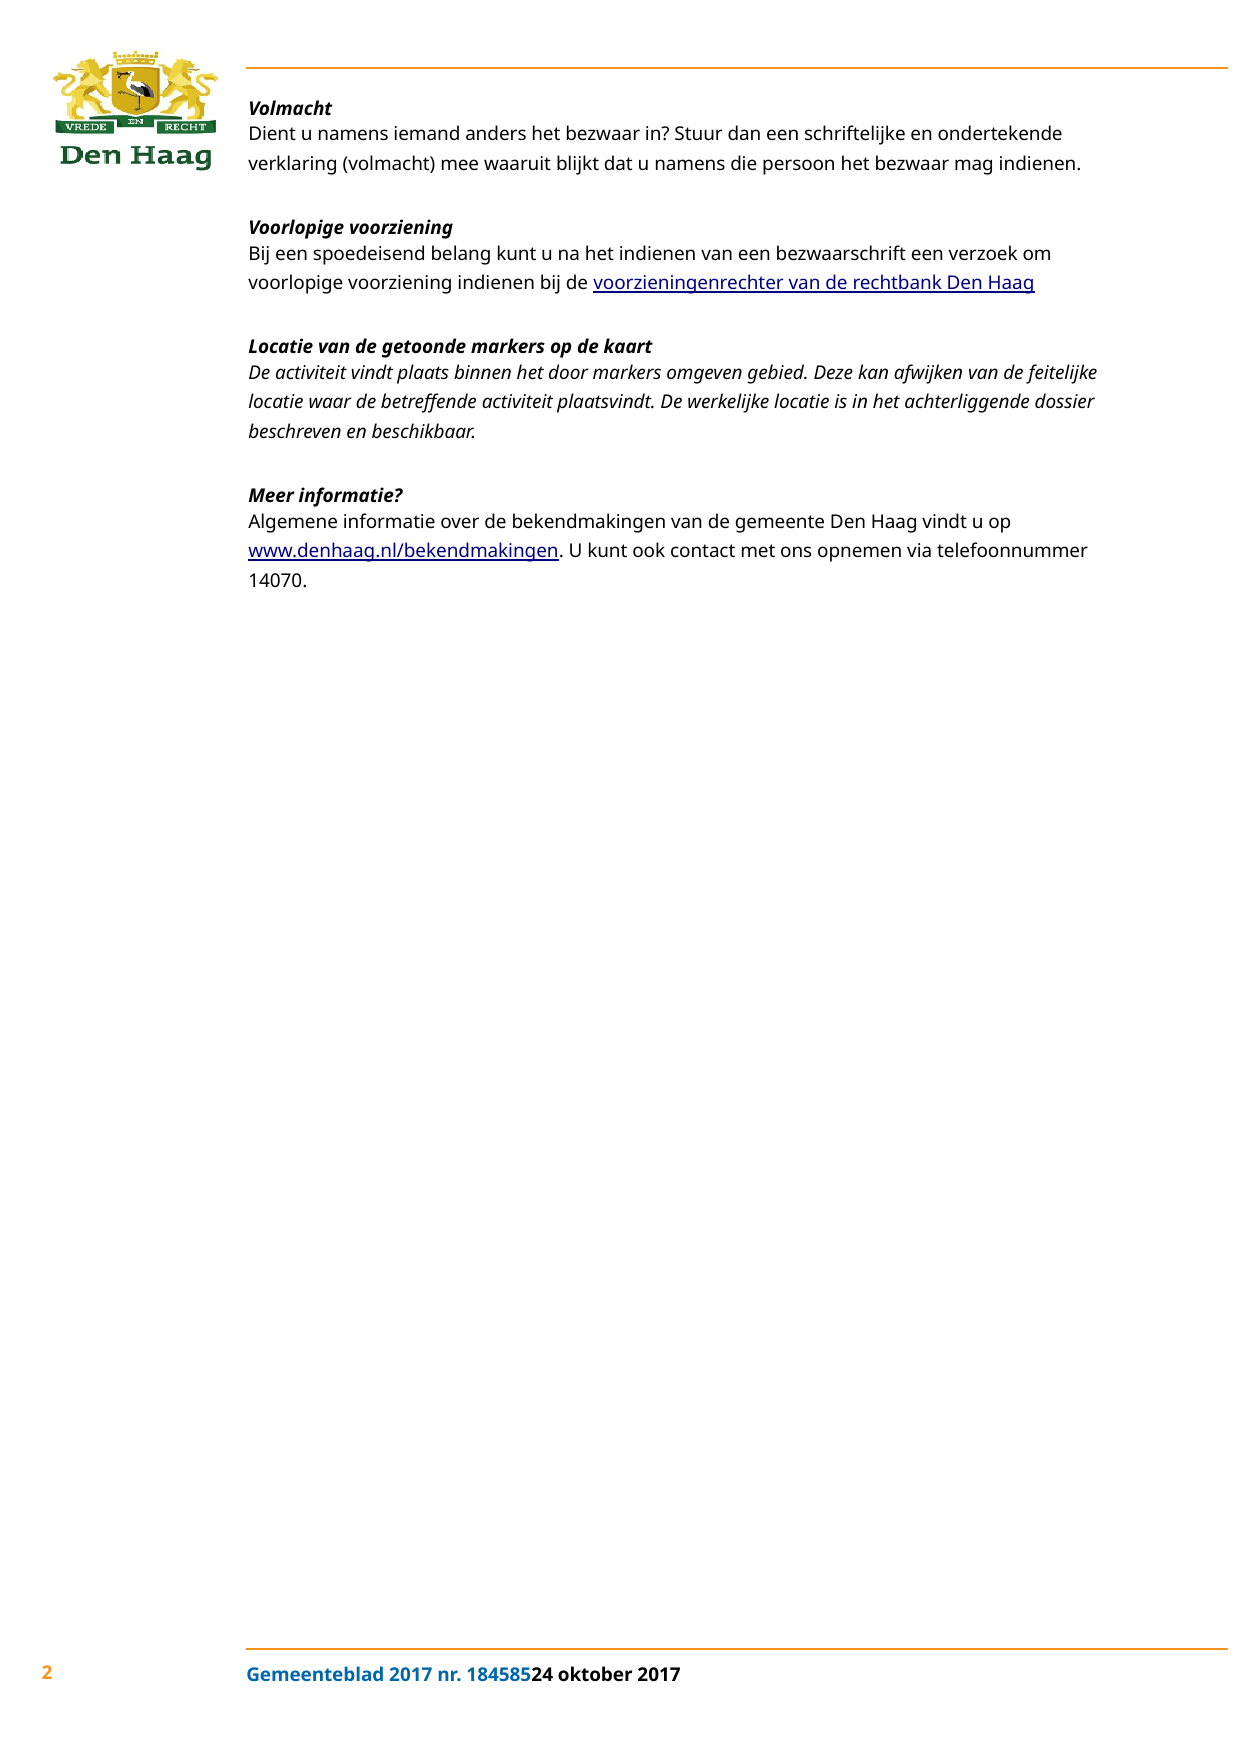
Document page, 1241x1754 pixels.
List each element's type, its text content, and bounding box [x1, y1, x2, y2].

text Algemene informatie over de bekendmakingen van de gemeente Den Haag vindt u op www.denhaag.nl/bekendmakingen. U kunt ook contact met ons opnemen via telefoonnummer 14070. [248, 508, 1152, 593]
text Meer informatie? [248, 482, 1152, 508]
text Bij een spoedeisend belang kunt u na het indienen van een bezwaarschrift een verzoek om voorlopige voorziening indienen bij de voorzieningenrechter van de rechtbank Den Haag [248, 240, 1152, 295]
text Dient u namens iemand anders het bezwaar in? Stuur dan een schriftelijke en ondertekende verklaring (volmacht) mee waaruit blijkt dat u namens die persoon het bezwaar mag indienen. [248, 121, 1152, 176]
text Voorlopige voorziening [248, 214, 1152, 240]
text Locatie van de getoonde markers op de kaart [248, 333, 1152, 359]
picture [41, 47, 231, 172]
text Volmacht [248, 95, 1152, 121]
text De activiteit vindt plaats binnen het door markers omgeven gebied. Deze kan afwijken van de feitelijke locatie waar de betreffende activiteit plaatsvindt. De werkelijke locatie is in het achterliggende dossier beschreven en beschikbaar. [248, 359, 1152, 444]
